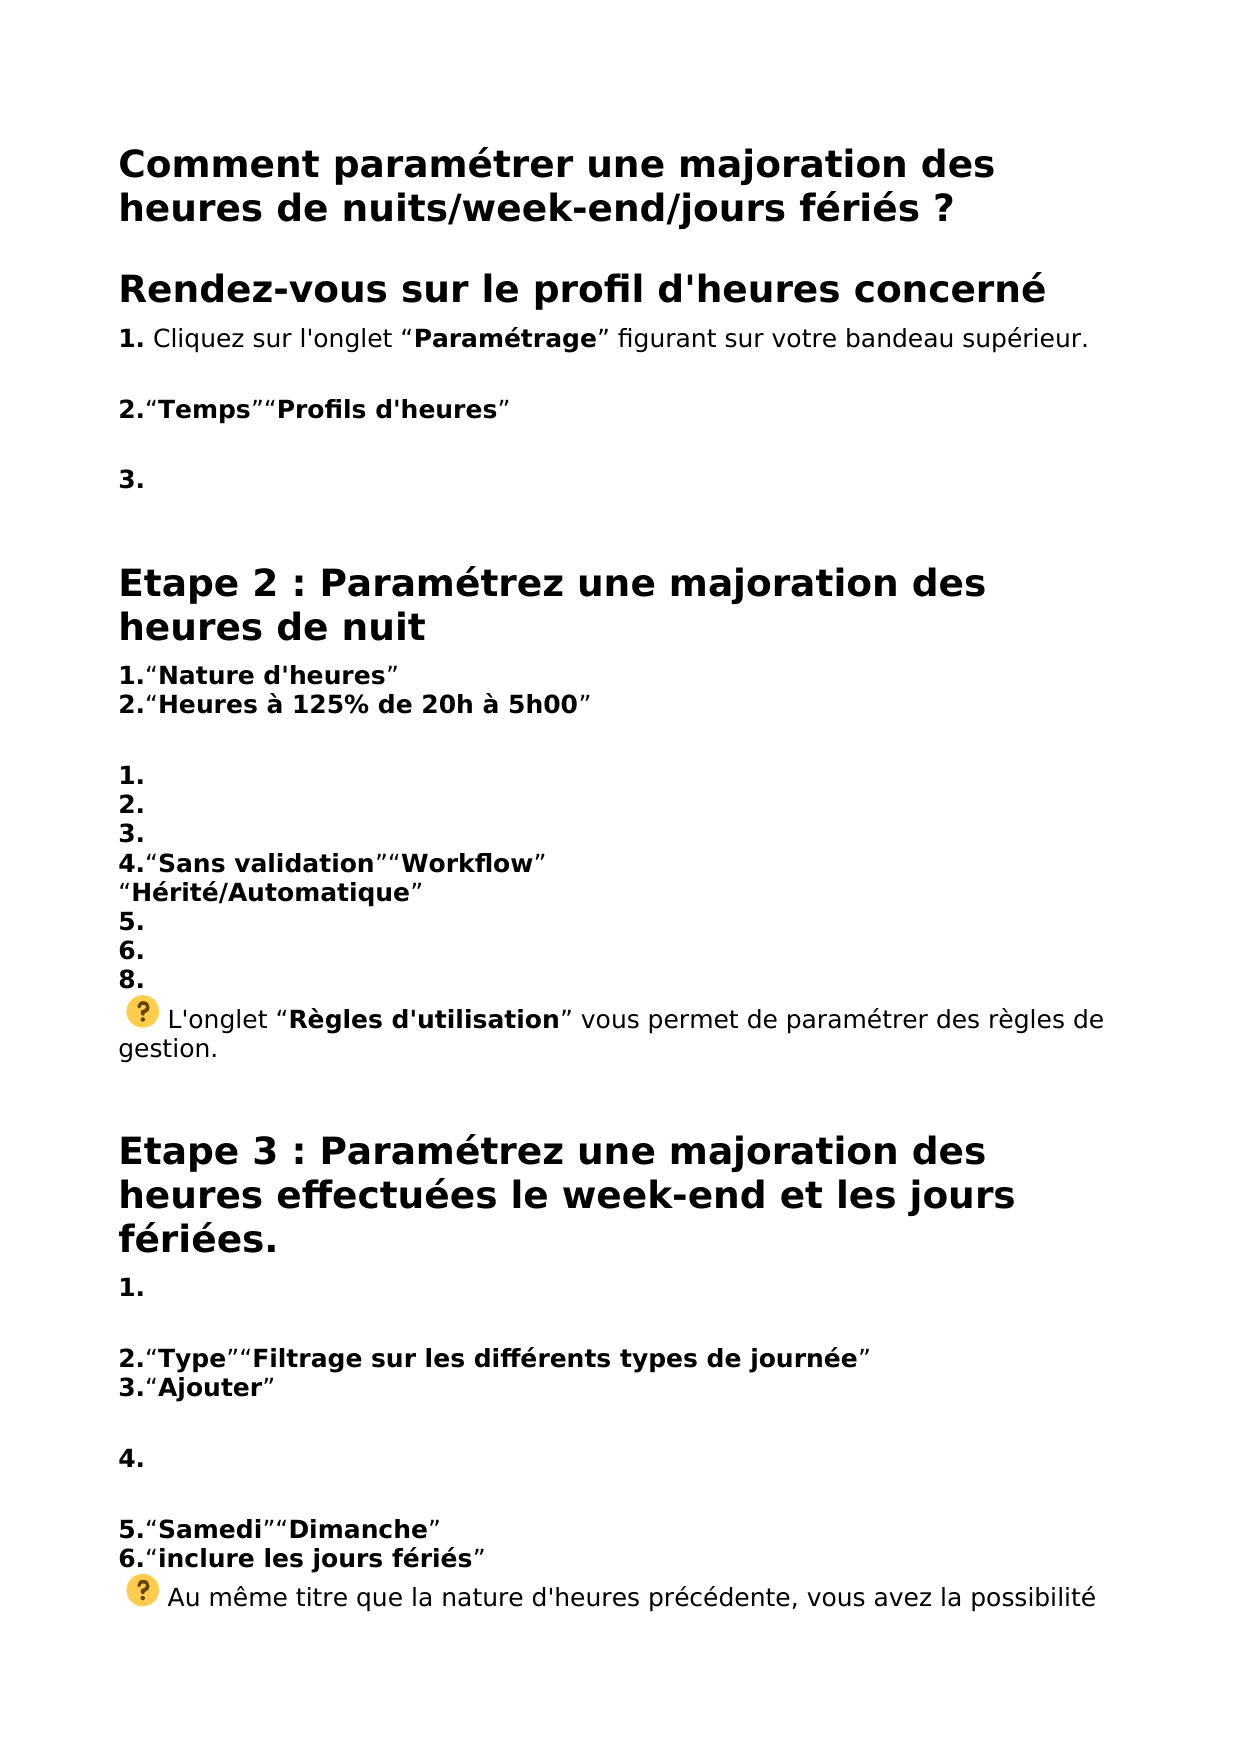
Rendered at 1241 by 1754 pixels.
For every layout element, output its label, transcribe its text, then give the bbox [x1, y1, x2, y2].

text 3. [118, 466, 1122, 524]
subtitle Comment paramétrer une majoration des heures de nuits/week-end/jours fériés ? [118, 143, 1122, 230]
text 1. 2. 3. 4.“Sans validation”“Workflow” “Hérité/Automatique” 5. 6. 8. L'onglet “Règles d'utilisation” vous permet de paramétrer des règles de gestion. [118, 761, 1122, 1092]
subtitle Rendez-vous sur le profil d'heures concerné [118, 268, 1122, 312]
text 2.“Temps”“Profils d'heures” [118, 395, 1122, 453]
text 1. Cliquez sur l'onglet “Paramétrage” figurant sur votre bandeau supérieur. [118, 324, 1122, 382]
text 5.“Samedi”“Dimanche” 6.“inclure les jours fériés” Au même titre que la nature d'heures précédente, vous avez la possibilité [118, 1515, 1122, 1613]
text 1.“Nature d'heures” 2.“Heures à 125% de 20h à 5h00” [118, 661, 1122, 749]
subtitle Etape 3 : Paramétrez une majoration des heures effectuées le week-end et les jours fériées. [118, 1130, 1122, 1261]
subtitle Etape 2 : Paramétrez une majoration des heures de nuit [118, 562, 1122, 649]
text 1. [118, 1273, 1122, 1332]
text 2.“Type”“Filtrage sur les différents types de journée” 3.“Ajouter” [118, 1344, 1122, 1432]
text 4. [118, 1444, 1122, 1502]
